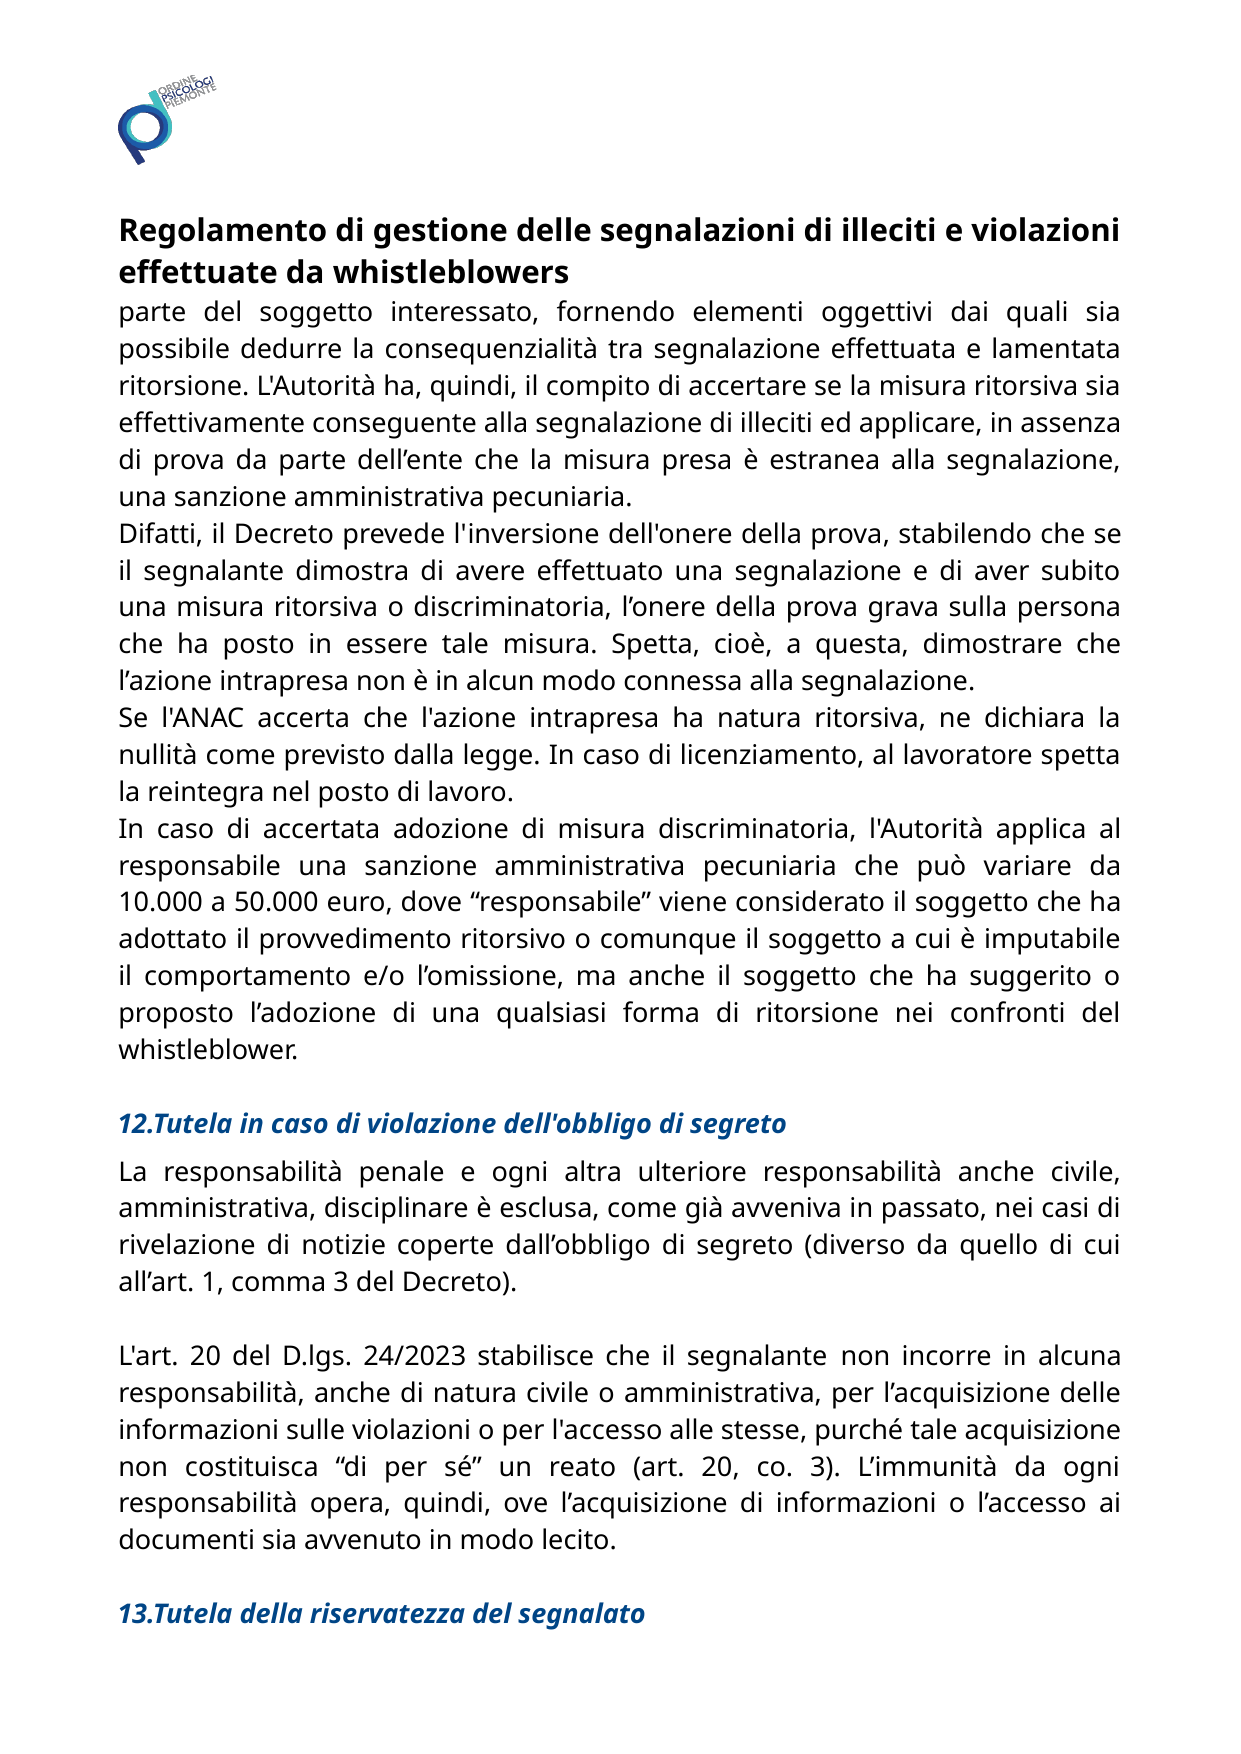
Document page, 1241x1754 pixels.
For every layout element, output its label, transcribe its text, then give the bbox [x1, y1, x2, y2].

subtitle 13.Tutela della riservatezza del segnalato [117, 1594, 1122, 1631]
subtitle 12.Tutela in caso di violazione dell'obbligo di segreto [117, 1104, 1122, 1141]
text L'art. 20 del D.lgs. 24/2023 stabilisce che il segnalante non incorre in alcuna responsabilità, anche di natura civile o amministrativa, per l’acquisizione delle informazioni sulle violazioni o per l'accesso alle stesse, purché tale acquisizione non costituisca “di per sé” un reato (art. 20, co. 3). L’immunità da ogni responsabilità opera, quindi, ove l’acquisizione di informazioni o l’accesso ai documenti sia avvenuto in modo lecito. [118, 1336, 1122, 1558]
text La responsabilità penale e ogni altra ulteriore responsabilità anche civile, amministrativa, disciplinare è esclusa, come già avveniva in passato, nei casi di rivelazione di notizie coperte dall’obbligo di segreto (diverso da quello di cui all’art. 1, comma 3 del Decreto). [118, 1152, 1122, 1299]
text In caso di accertata adozione di misura discriminatoria, l'Autorità applica al responsabile una sanzione amministrativa pecuniaria che può variare da 10.000 a 50.000 euro, dove “responsabile” viene considerato il soggetto che ha adottato il provvedimento ritorsivo o comunque il soggetto a cui è imputabile il comportamento e/o l’omissione, ma anche il soggetto che ha suggerito o proposto l’adozione di una qualsiasi forma di ritorsione nei confronti del whistleblower. [118, 809, 1122, 1067]
text Difatti, il Decreto prevede l'inversione dell'onere della prova, stabilendo che se il segnalante dimostra di avere effettuato una segnalazione e di aver subito una misura ritorsiva o discriminatoria, l’onere della prova grava sulla persona che ha posto in essere tale misura. Spetta, cioè, a questa, dimostrare che l’azione intrapresa non è in alcun modo connessa alla segnalazione. [118, 514, 1122, 698]
text parte del soggetto interessato, fornendo elementi oggettivi dai quali sia possibile dedurre la consequenzialità tra segnalazione effettuata e lamentata ritorsione. L'Autorità ha, quindi, il compito di accertare se la misura ritorsiva sia effettivamente conseguente alla segnalazione di illeciti ed applicare, in assenza di prova da parte dell’ente che la misura presa è estranea alla segnalazione, una sanzione amministrativa pecuniaria. [118, 293, 1122, 514]
text Se l'ANAC accerta che l'azione intrapresa ha natura ritorsiva, ne dichiara la nullità come previsto dalla legge. In caso di licenziamento, al lavoratore spetta la reintegra nel posto di lavoro. [118, 698, 1122, 809]
